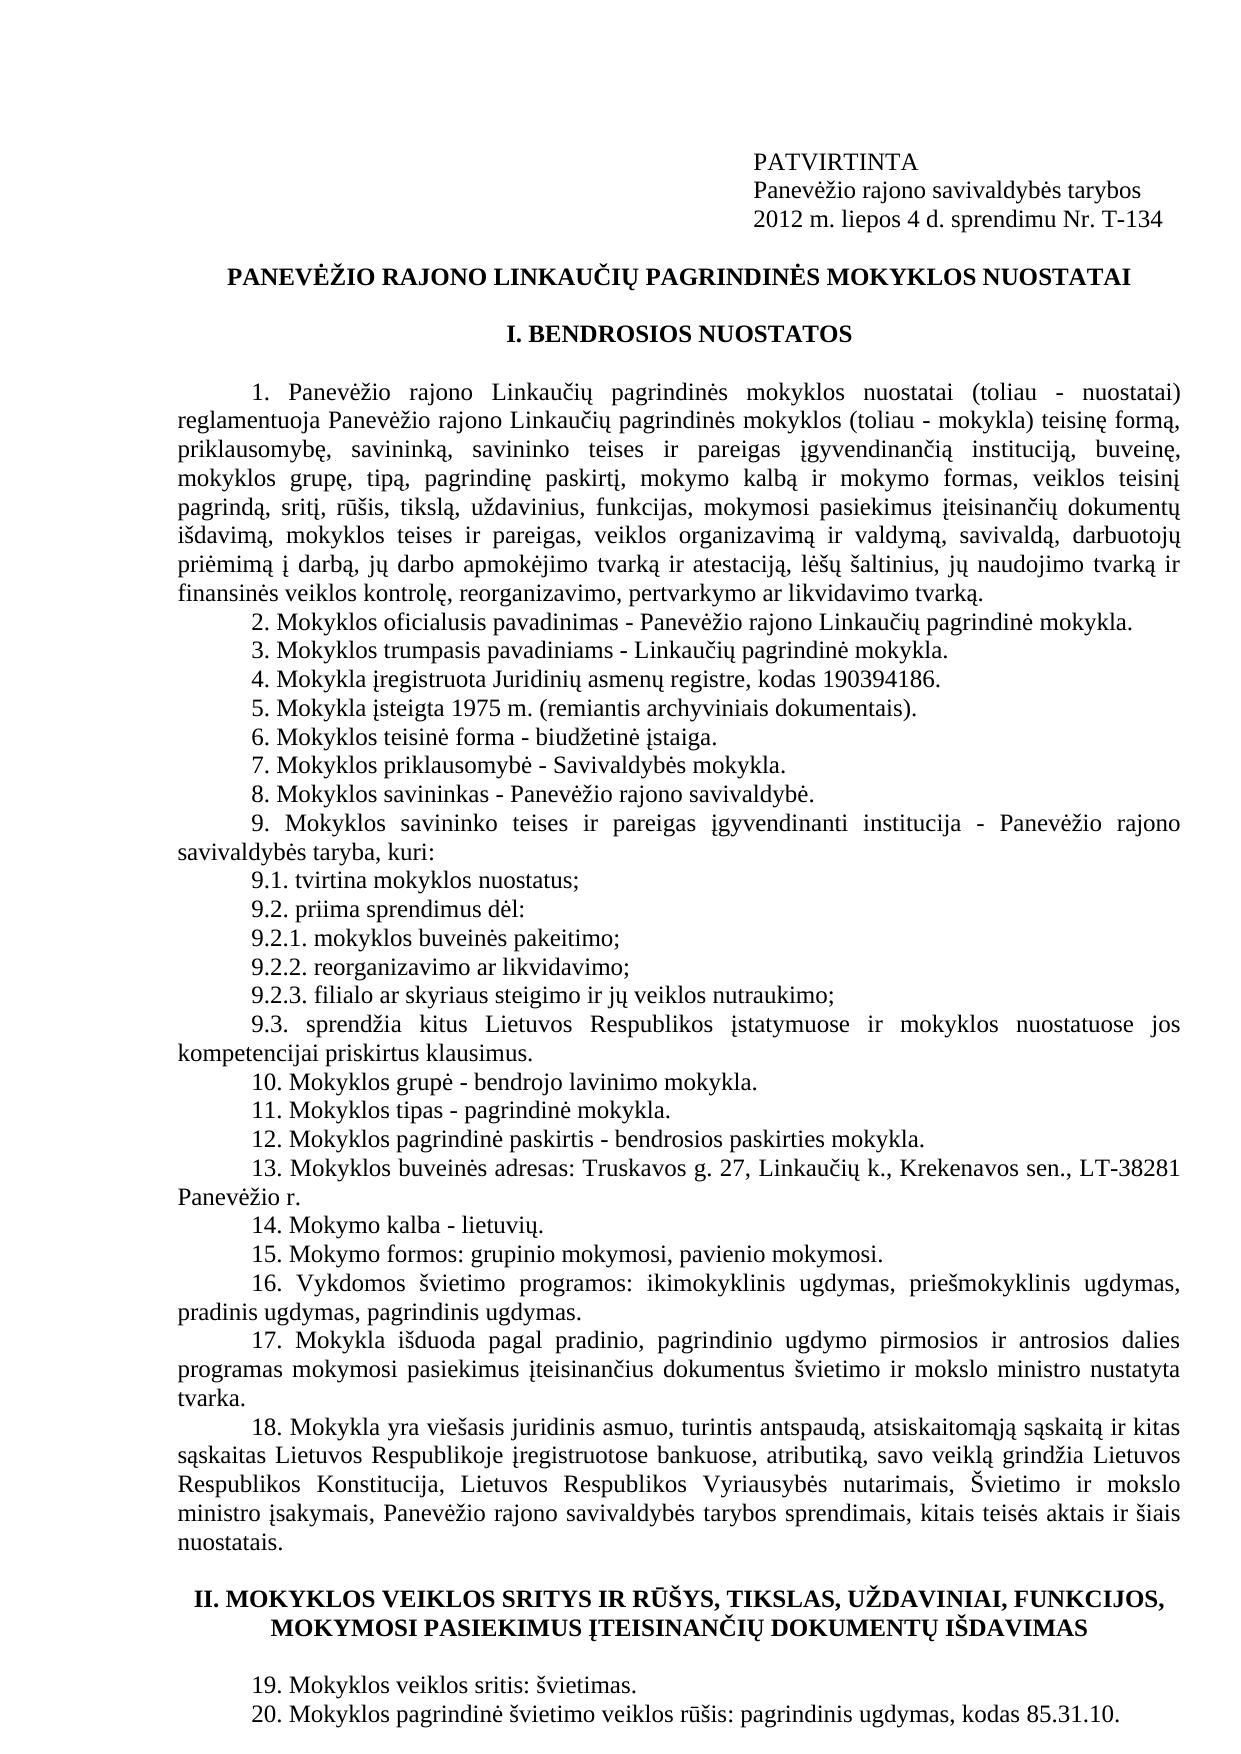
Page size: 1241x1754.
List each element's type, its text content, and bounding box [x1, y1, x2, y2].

text II. MOKYKLOS VEIKLOS SRITYS IR RŪŠYS, TIKSLAS, UŽDAVINIAI, FUNKCIJOS, MOKYMOSI PASIEKIMUS ĮTEISINANČIŲ DOKUMENTŲ IŠDAVIMAS [177, 1584, 1181, 1642]
text 9.2. priima sprendimus dėl: [177, 894, 1181, 923]
text 9.2.3. filialo ar skyriaus steigimo ir jų veiklos nutraukimo; [177, 981, 1181, 1009]
text 6. Mokyklos teisinė forma - biudžetinė įstaiga. [177, 722, 1181, 751]
text 2. Mokyklos oficialusis pavadinimas - Panevėžio rajono Linkaučių pagrindinė mokykla. [177, 607, 1181, 636]
text 2012 m. liepos 4 d. sprendimu Nr. T-134 [177, 204, 1181, 233]
text 12. Mokyklos pagrindinė paskirtis - bendrosios paskirties mokykla. [177, 1124, 1181, 1153]
text 7. Mokyklos priklausomybė - Savivaldybės mokykla. [177, 751, 1181, 779]
text 16. Vykdomos švietimo programos: ikimokyklinis ugdymas, priešmokyklinis ugdymas, pradinis ugdymas, pagrindinis ugdymas. [177, 1268, 1181, 1326]
text 9.3. sprendžia kitus Lietuvos Respublikos įstatymuose ir mokyklos nuostatuose jos kompetencijai priskirtus klausimus. [177, 1009, 1181, 1067]
text 17. Mokykla išduoda pagal pradinio, pagrindinio ugdymo pirmosios ir antrosios dalies programas mokymosi pasiekimus įteisinančius dokumentus švietimo ir mokslo ministro nustatyta tvarka. [177, 1326, 1181, 1412]
text 1. Panevėžio rajono Linkaučių pagrindinės mokyklos nuostatai (toliau - nuostatai) reglamentuoja Panevėžio rajono Linkaučių pagrindinės mokyklos (toliau - mokykla) teisinę formą, priklausomybę, savininką, savininko teises ir pareigas įgyvendinančią instituciją, buveinę, mokyklos grupę, tipą, pagrindinę paskirtį, mokymo kalbą ir mokymo formas, veiklos teisinį pagrindą, sritį, rūšis, tikslą, uždavinius, funkcijas, mokymosi pasiekimus įteisinančių dokumentų išdavimą, mokyklos teises ir pareigas, veiklos organizavimą ir valdymą, savivaldą, darbuotojų priėmimą į darbą, jų darbo apmokėjimo tvarką ir atestaciją, lėšų šaltinius, jų naudojimo tvarką ir finansinės veiklos kontrolę, reorganizavimo, pertvarkymo ar likvidavimo tvarką. [177, 377, 1181, 607]
text 13. Mokyklos buveinės adresas: Truskavos g. 27, Linkaučių k., Krekenavos sen., LT-38281 Panevėžio r. [177, 1153, 1181, 1211]
text I. BENDROSIOS NUOSTATOS [177, 319, 1181, 348]
text 9.2.2. reorganizavimo ar likvidavimo; [177, 952, 1181, 981]
text 5. Mokykla įsteigta 1975 m. (remiantis archyviniais dokumentais). [177, 693, 1181, 722]
text 9.1. tvirtina mokyklos nuostatus; [177, 866, 1181, 894]
text 15. Mokymo formos: grupinio mokymosi, pavienio mokymosi. [177, 1239, 1181, 1268]
text 4. Mokykla įregistruota Juridinių asmenų registre, kodas 190394186. [177, 664, 1181, 693]
text 8. Mokyklos savininkas - Panevėžio rajono savivaldybė. [177, 779, 1181, 808]
text 11. Mokyklos tipas - pagrindinė mokykla. [177, 1096, 1181, 1124]
text 9. Mokyklos savininko teises ir pareigas įgyvendinanti institucija - Panevėžio rajono savivaldybės taryba, kuri: [177, 808, 1181, 866]
text Panevėžio rajono savivaldybės tarybos [177, 176, 1181, 204]
text 3. Mokyklos trumpasis pavadiniams - Linkaučių pagrindinė mokykla. [177, 636, 1181, 664]
text 19. Mokyklos veiklos sritis: švietimas. [177, 1671, 1181, 1699]
text 18. Mokykla yra viešasis juridinis asmuo, turintis antspaudą, atsiskaitomąją sąskaitą ir kitas sąskaitas Lietuvos Respublikoje įregistruotose bankuose, atributiką, savo veiklą grindžia Lietuvos Respublikos Konstitucija, Lietuvos Respublikos Vyriausybės nutarimais, Švietimo ir mokslo ministro įsakymais, Panevėžio rajono savivaldybės tarybos sprendimais, kitais teisės aktais ir šiais nuostatais. [177, 1412, 1181, 1556]
text 9.2.1. mokyklos buveinės pakeitimo; [177, 923, 1181, 952]
text 20. Mokyklos pagrindinė švietimo veiklos rūšis: pagrindinis ugdymas, kodas 85.31.10. [177, 1699, 1181, 1728]
text PANEVĖŽIO RAJONO LINKAUČIŲ PAGRINDINĖS MOKYKLOS NUOSTATAI [177, 262, 1181, 291]
text 14. Mokymo kalba - lietuvių. [177, 1211, 1181, 1239]
text PATVIRTINTA [177, 147, 1181, 176]
text 10. Mokyklos grupė - bendrojo lavinimo mokykla. [177, 1067, 1181, 1096]
